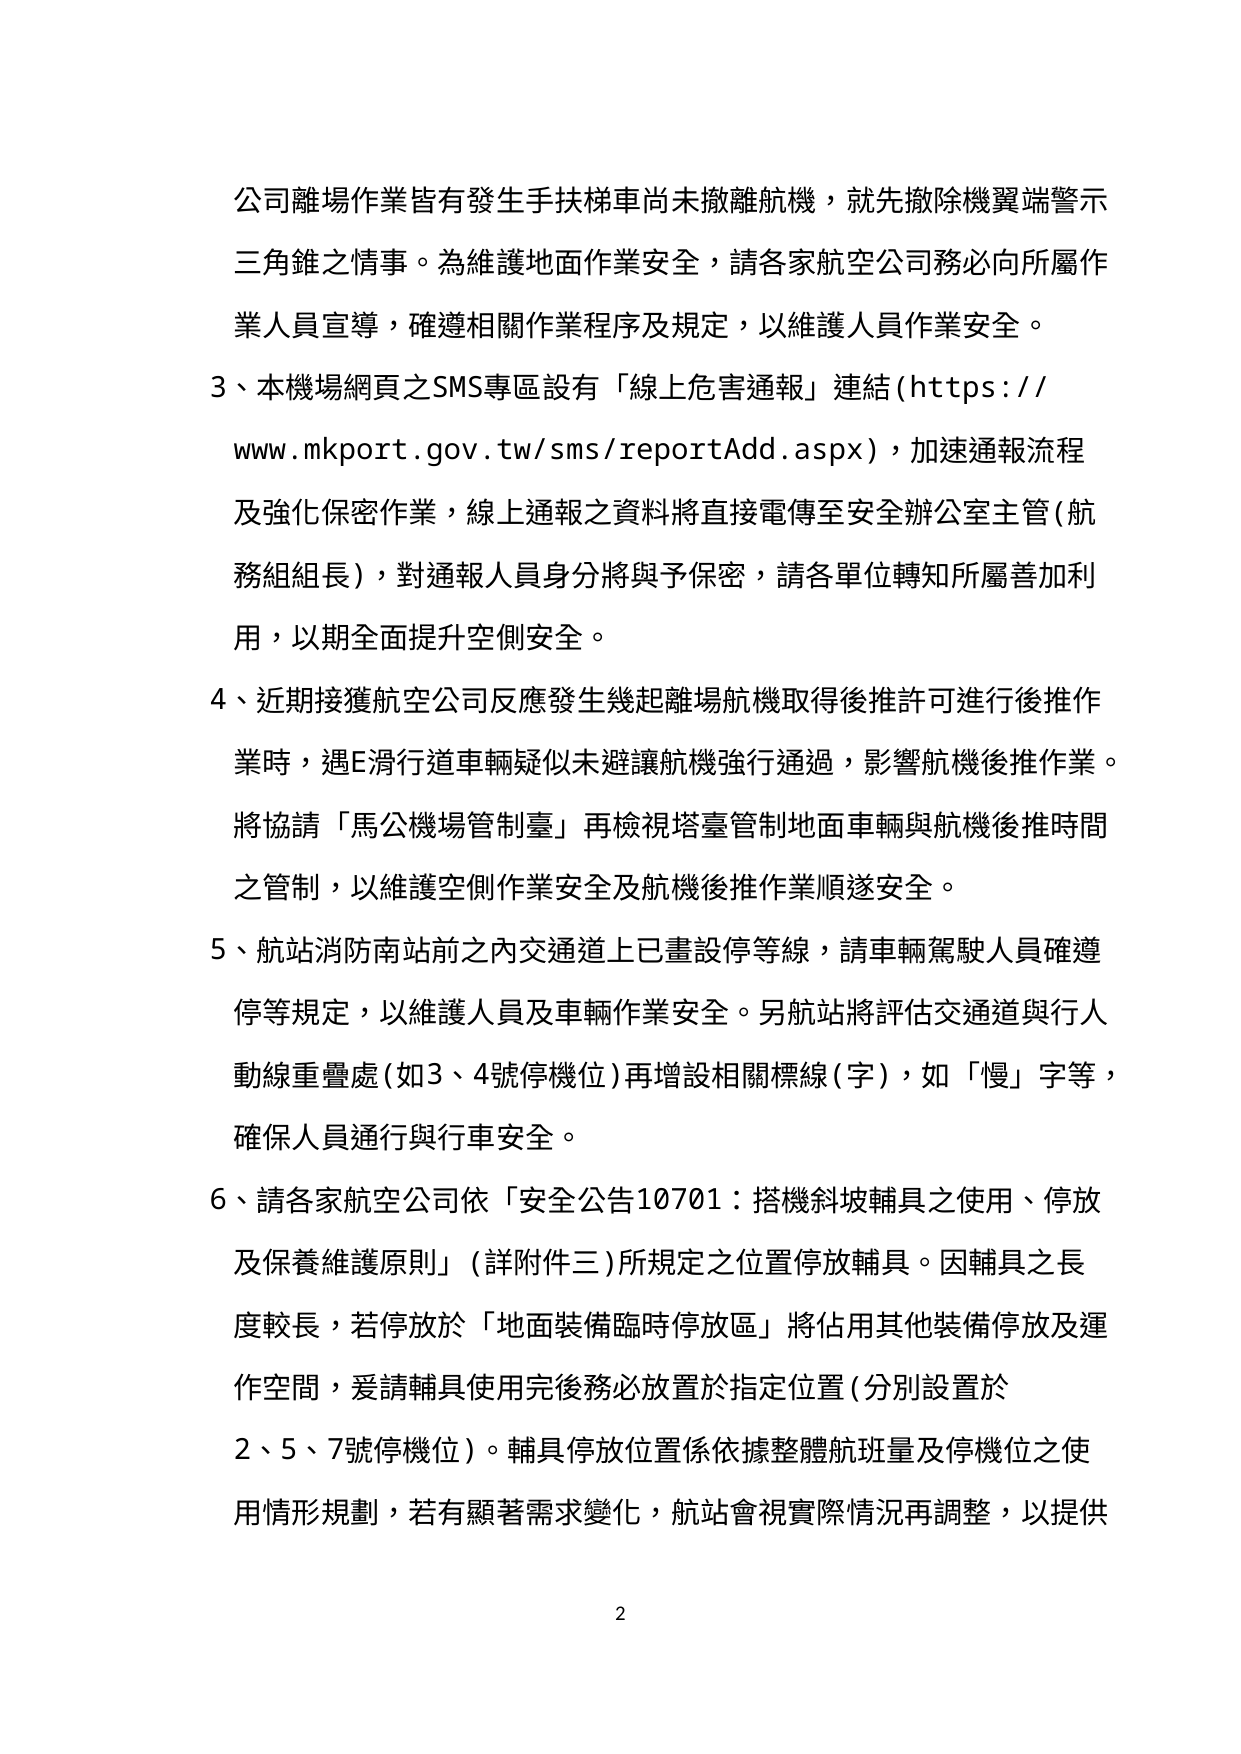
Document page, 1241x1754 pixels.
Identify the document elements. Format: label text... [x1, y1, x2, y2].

text 4、近期接獲航空公司反應發生幾起離場航機取得後推許可進行後推作業時，遇E滑行道車輛疑似未避讓航機強行通過，影響航機後推作業。將協請「馬公機場管制臺」再檢視塔臺管制地面車輛與航機後推時間之管制，以維護空側作業安全及航機後推作業順遂安全。 [209, 657, 1110, 907]
text 6、請各家航空公司依「安全公告10701：搭機斜坡輔具之使用、停放及保養維護原則」(詳附件三)所規定之位置停放輔具。因輔具之長度較長，若停放於「地面裝備臨時停放區」將佔用其他裝備停放及運作空間，爰請輔具使用完後務必放置於指定位置(分別設置於2、5、7號停機位)。輔具停放位置係依據整體航班量及停機位之使用情形規劃，若有顯著需求變化，航站會視實際情況再調整，以提供 [209, 1157, 1110, 1532]
text 5、航站消防南站前之內交通道上已畫設停等線，請車輛駕駛人員確遵停等規定，以維護人員及車輛作業安全。另航站將評估交通道與行人動線重疊處(如3、4號停機位)再增設相關標線(字)，如「慢」字等，確保人員通行與行車安全。 [209, 907, 1110, 1157]
text 公司離場作業皆有發生手扶梯車尚未撤離航機，就先撤除機翼端警示三角錐之情事。為維護地面作業安全，請各家航空公司務必向所屬作業人員宣導，確遵相關作業程序及規定，以維護人員作業安全。 [209, 157, 1110, 344]
text 3、本機場網頁之SMS專區設有「線上危害通報」連結(https://www.mkport.gov.tw/sms/reportAdd.aspx)，加速通報流程及強化保密作業，線上通報之資料將直接電傳至安全辦公室主管(航務組組長)，對通報人員身分將與予保密，請各單位轉知所屬善加利用，以期全面提升空側安全。 [209, 344, 1110, 657]
